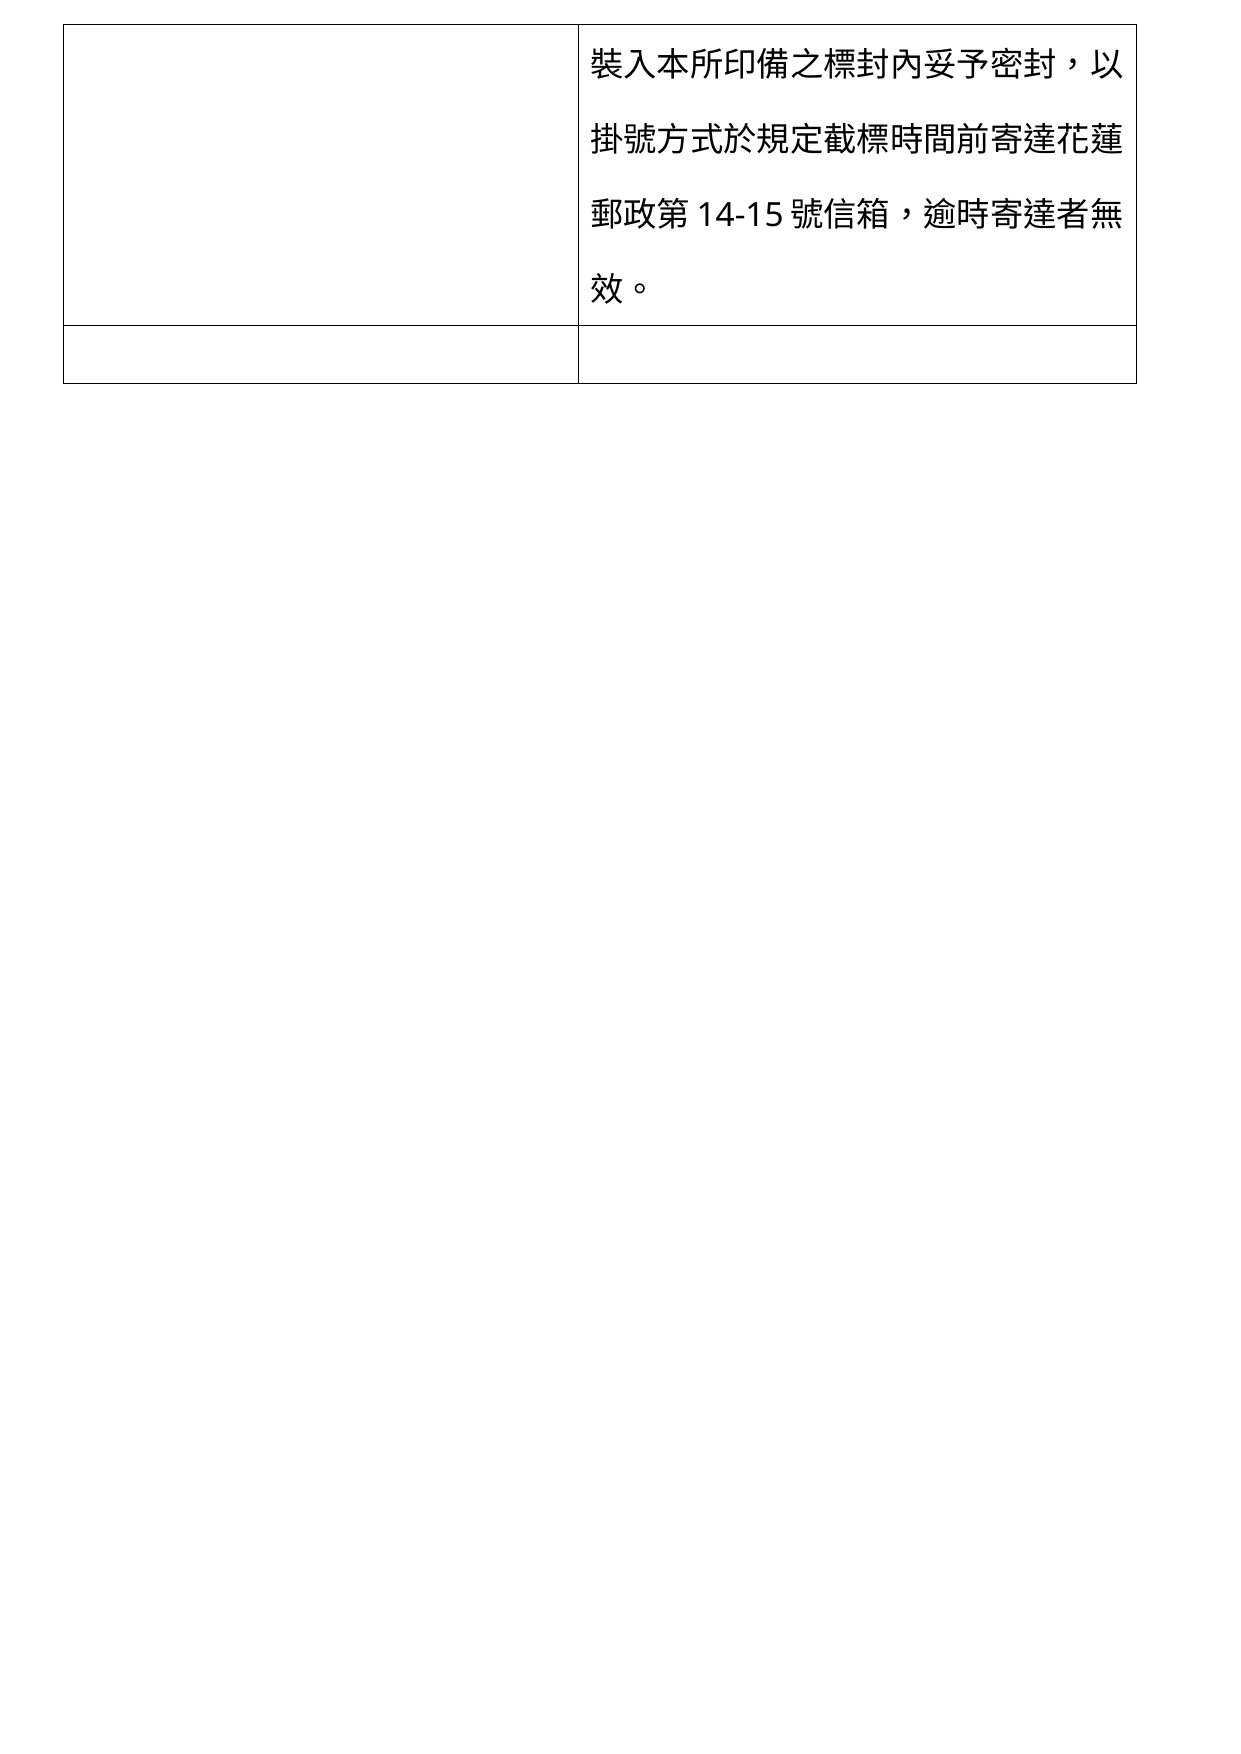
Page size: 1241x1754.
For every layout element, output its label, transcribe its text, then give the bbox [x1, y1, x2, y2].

table_cell [64, 326, 578, 383]
table_cell [579, 326, 1136, 383]
table_header 裝入本所印備之標封內妥予密封，以掛號方式於規定截標時間前寄達花蓮郵政第14-15號信箱，逾時寄達者無效。 [579, 25, 1136, 325]
table_header [64, 25, 578, 325]
